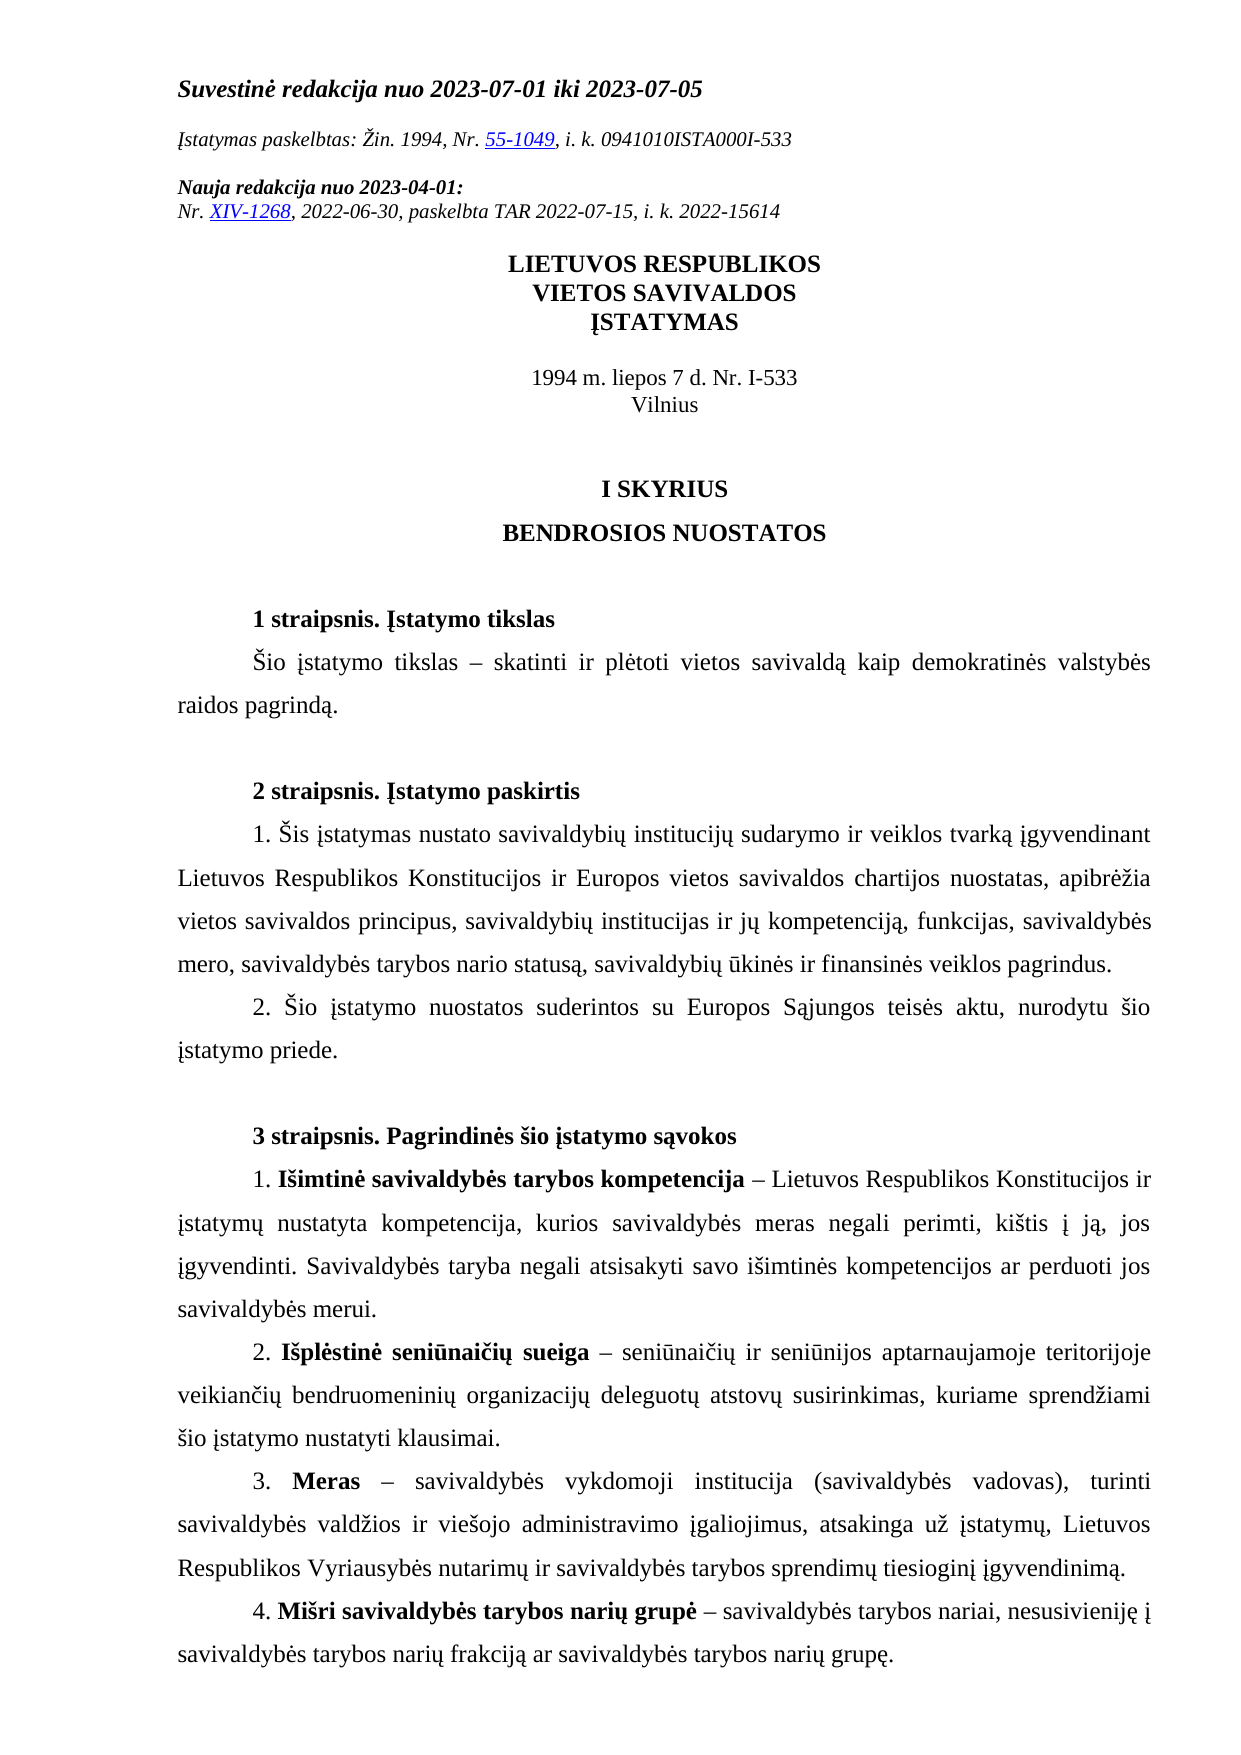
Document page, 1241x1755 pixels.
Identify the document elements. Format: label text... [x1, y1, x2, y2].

text Šio įstatymo tikslas – skatinti ir plėtoti vietos savivaldą kaip demokratinės valstybės raidos pagrindą. [177, 647, 1152, 719]
text ĮSTATYMAS [177, 307, 1152, 336]
text 1. Šis įstatymas nustato savivaldybių institucijų sudarymo ir veiklos tvarką įgyvendinant Lietuvos Respublikos Konstitucijos ir Europos vietos savivaldos chartijos nuostatas, apibrėžia vietos savivaldos principus, savivaldybių institucijas ir jų kompetenciją, funkcijas, savivaldybės mero, savivaldybės tarybos nario statusą, savivaldybių ūkinės ir finansinės veiklos pagrindus. [177, 819, 1152, 978]
text 4. Mišri savivaldybės tarybos narių grupė – savivaldybės tarybos nariai, nesusivieniję į savivaldybės tarybos narių frakciją ar savivaldybės tarybos narių grupę. [177, 1596, 1152, 1668]
text LIETUVOS RESPUBLIKOS [177, 249, 1152, 278]
text Nr. XIV-1268, 2022-06-30, paskelbta TAR 2022-07-15, i. k. 2022-15614 [177, 199, 1152, 223]
text BENDROSIOS NUOSTATOS [177, 518, 1152, 546]
text I SKYRIUS [177, 474, 1152, 503]
text Vilnius [177, 391, 1152, 417]
text 2. Šio įstatymo nuostatos suderintos su Europos Sąjungos teisės aktu, nurodytu šio įstatymo priede. [177, 992, 1152, 1064]
text 2 straipsnis. Įstatymo paskirtis [177, 776, 1152, 805]
text 3. Meras – savivaldybės vykdomoji institucija (savivaldybės vadovas), turinti savivaldybės valdžios ir viešojo administravimo įgaliojimus, atsakinga už įstatymų, Lietuvos Respublikos Vyriausybės nutarimų ir savivaldybės tarybos sprendimų tiesioginį įgyvendinimą. [177, 1466, 1152, 1581]
text VIETOS SAVIVALDOS [177, 278, 1152, 307]
text 1 straipsnis. Įstatymo tikslas [177, 604, 1152, 633]
text 1994 m. liepos 7 d. Nr. I-533 [177, 364, 1152, 391]
text 3 straipsnis. Pagrindinės šio įstatymo sąvokos [177, 1121, 1152, 1150]
text Nauja redakcija nuo 2023-04-01: [177, 175, 1152, 199]
text Suvestinė redakcija nuo 2023-07-01 iki 2023-07-05 [177, 74, 1152, 103]
text 2. Išplėstinė seniūnaičių sueiga – seniūnaičių ir seniūnijos aptarnaujamoje teritorijoje veikiančių bendruomeninių organizacijų deleguotų atstovų susirinkimas, kuriame sprendžiami šio įstatymo nustatyti klausimai. [177, 1337, 1152, 1452]
text 1. Išimtinė savivaldybės tarybos kompetencija – Lietuvos Respublikos Konstitucijos ir įstatymų nustatyta kompetencija, kurios savivaldybės meras negali perimti, kištis į ją, jos įgyvendinti. Savivaldybės taryba negali atsisakyti savo išimtinės kompetencijos ar perduoti jos savivaldybės merui. [177, 1164, 1152, 1323]
text Įstatymas paskelbtas: Žin. 1994, Nr. 55-1049, i. k. 0941010ISTA000I-533 [177, 127, 1152, 151]
